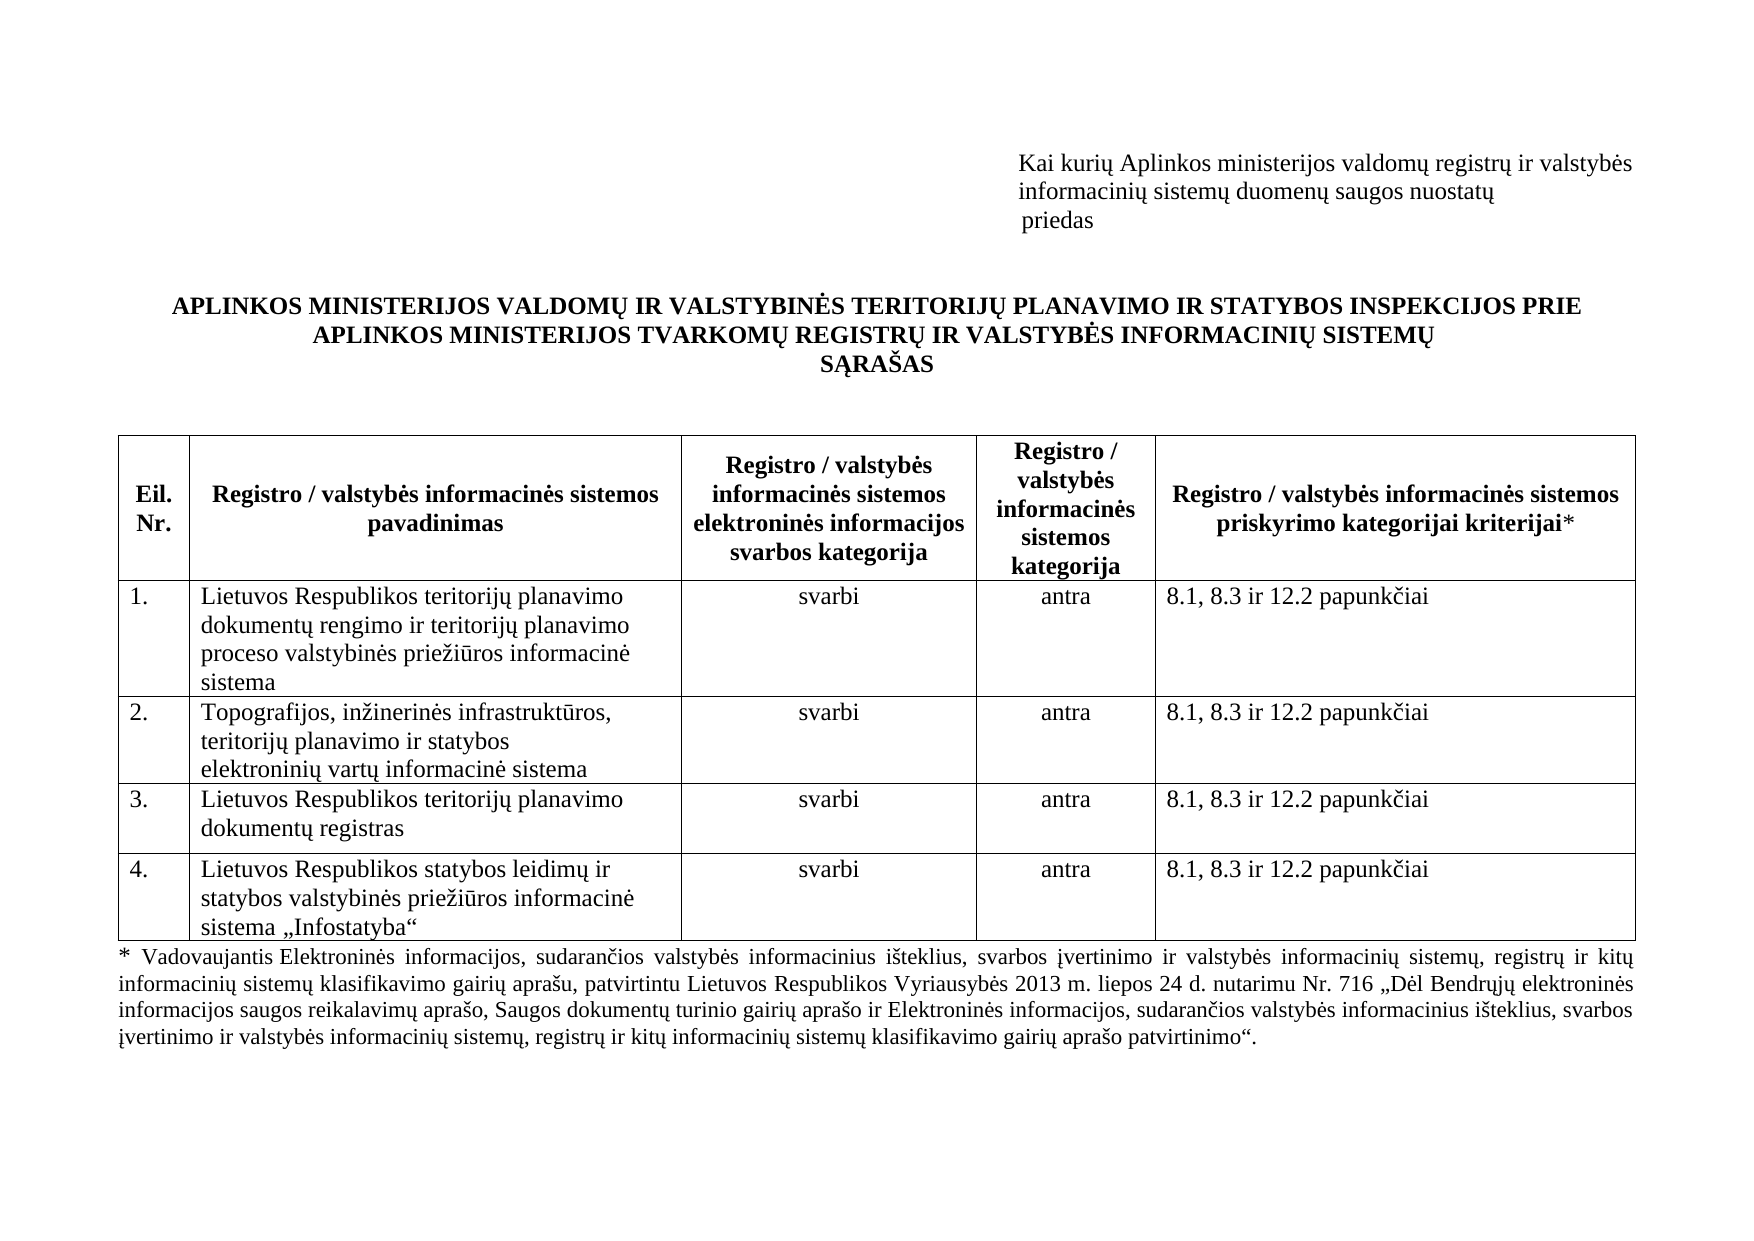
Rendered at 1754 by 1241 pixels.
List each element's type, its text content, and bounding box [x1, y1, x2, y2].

table_cell 8.1, 8.3 ir 12.2 papunkčiai [1156, 854, 1635, 940]
table_cell Lietuvos Respublikos teritorijų planavimo dokumentų registras [190, 784, 681, 853]
table_header Registro / valstybės informacinės sistemos elektroninės informacijos svarbos kategorija [682, 436, 976, 580]
table_cell 3. [119, 784, 189, 853]
table_cell antra [977, 784, 1155, 853]
table_cell 8.1, 8.3 ir 12.2 papunkčiai [1156, 697, 1635, 783]
table_header Registro / valstybės informacinės sistemos priskyrimo kategorijai kriterijai* [1156, 436, 1635, 580]
text APLINKOS MINISTERIJOS VALDOMŲ IR VALSTYBINĖS TERITORIJŲ PLANAVIMO IR STATYBOS INSPEKCIJOS PRIE APLINKOS MINISTERIJOS TVARKOMŲ REGISTRŲ IR VALSTYBĖS INFORMACINIŲ SISTEMŲ [118, 291, 1636, 349]
table_cell antra [977, 854, 1155, 940]
table_cell 8.1, 8.3 ir 12.2 papunkčiai [1156, 784, 1635, 853]
table_cell svarbi [682, 697, 976, 783]
text informacinių sistemų duomenų saugos nuostatų [1018, 176, 1639, 205]
table_header Registro / valstybės informacinės sistemos kategorija [977, 436, 1155, 580]
text SĄRAŠAS [118, 349, 1636, 378]
table_cell antra [977, 581, 1155, 696]
table_cell Lietuvos Respublikos teritorijų planavimo dokumentų rengimo ir teritorijų planavimo proceso valstybinės priežiūros informacinė sistema [190, 581, 681, 696]
text * Vadovaujantis Elektroninės informacijos, sudarančios valstybės informacinius išteklius, svarbos įvertinimo ir valstybės informacinių sistemų, registrų ir kitų informacinių sistemų klasifikavimo gairių aprašu, patvirtintu Lietuvos Respublikos Vyriausybės 2013 m. liepos 24 d. nutarimu Nr. 716 „Dėl Bendrųjų elektroninės informacijos saugos reikalavimų aprašo, Saugos dokumentų turinio gairių aprašo ir Elektroninės informacijos, sudarančios valstybės informacinius išteklius, svarbos įvertinimo ir valstybės informacinių sistemų, registrų ir kitų informacinių sistemų klasifikavimo gairių aprašo patvirtinimo“. [118, 941, 1636, 1049]
table_cell svarbi [682, 854, 976, 940]
table_cell 2. [119, 697, 189, 783]
table_cell antra [977, 697, 1155, 783]
table_cell 1. [119, 581, 189, 696]
table_cell svarbi [682, 581, 976, 696]
table_cell 8.1, 8.3 ir 12.2 papunkčiai [1156, 581, 1635, 696]
table_cell svarbi [682, 784, 976, 853]
text Kai kurių Aplinkos ministerijos valdomų registrų ir valstybės [1018, 148, 1639, 176]
table_header Eil. Nr. [119, 436, 189, 580]
table_cell Lietuvos Respublikos statybos leidimų ir statybos valstybinės priežiūros informacinė sistema „Infostatyba“ [190, 854, 681, 940]
table_header Registro / valstybės informacinės sistemos pavadinimas [190, 436, 681, 580]
table_cell 4. [119, 854, 189, 940]
text priedas [943, 205, 1639, 234]
table_cell Topografijos, inžinerinės infrastruktūros, teritorijų planavimo ir statybos elektroninių vartų informacinė sistema [190, 697, 681, 783]
